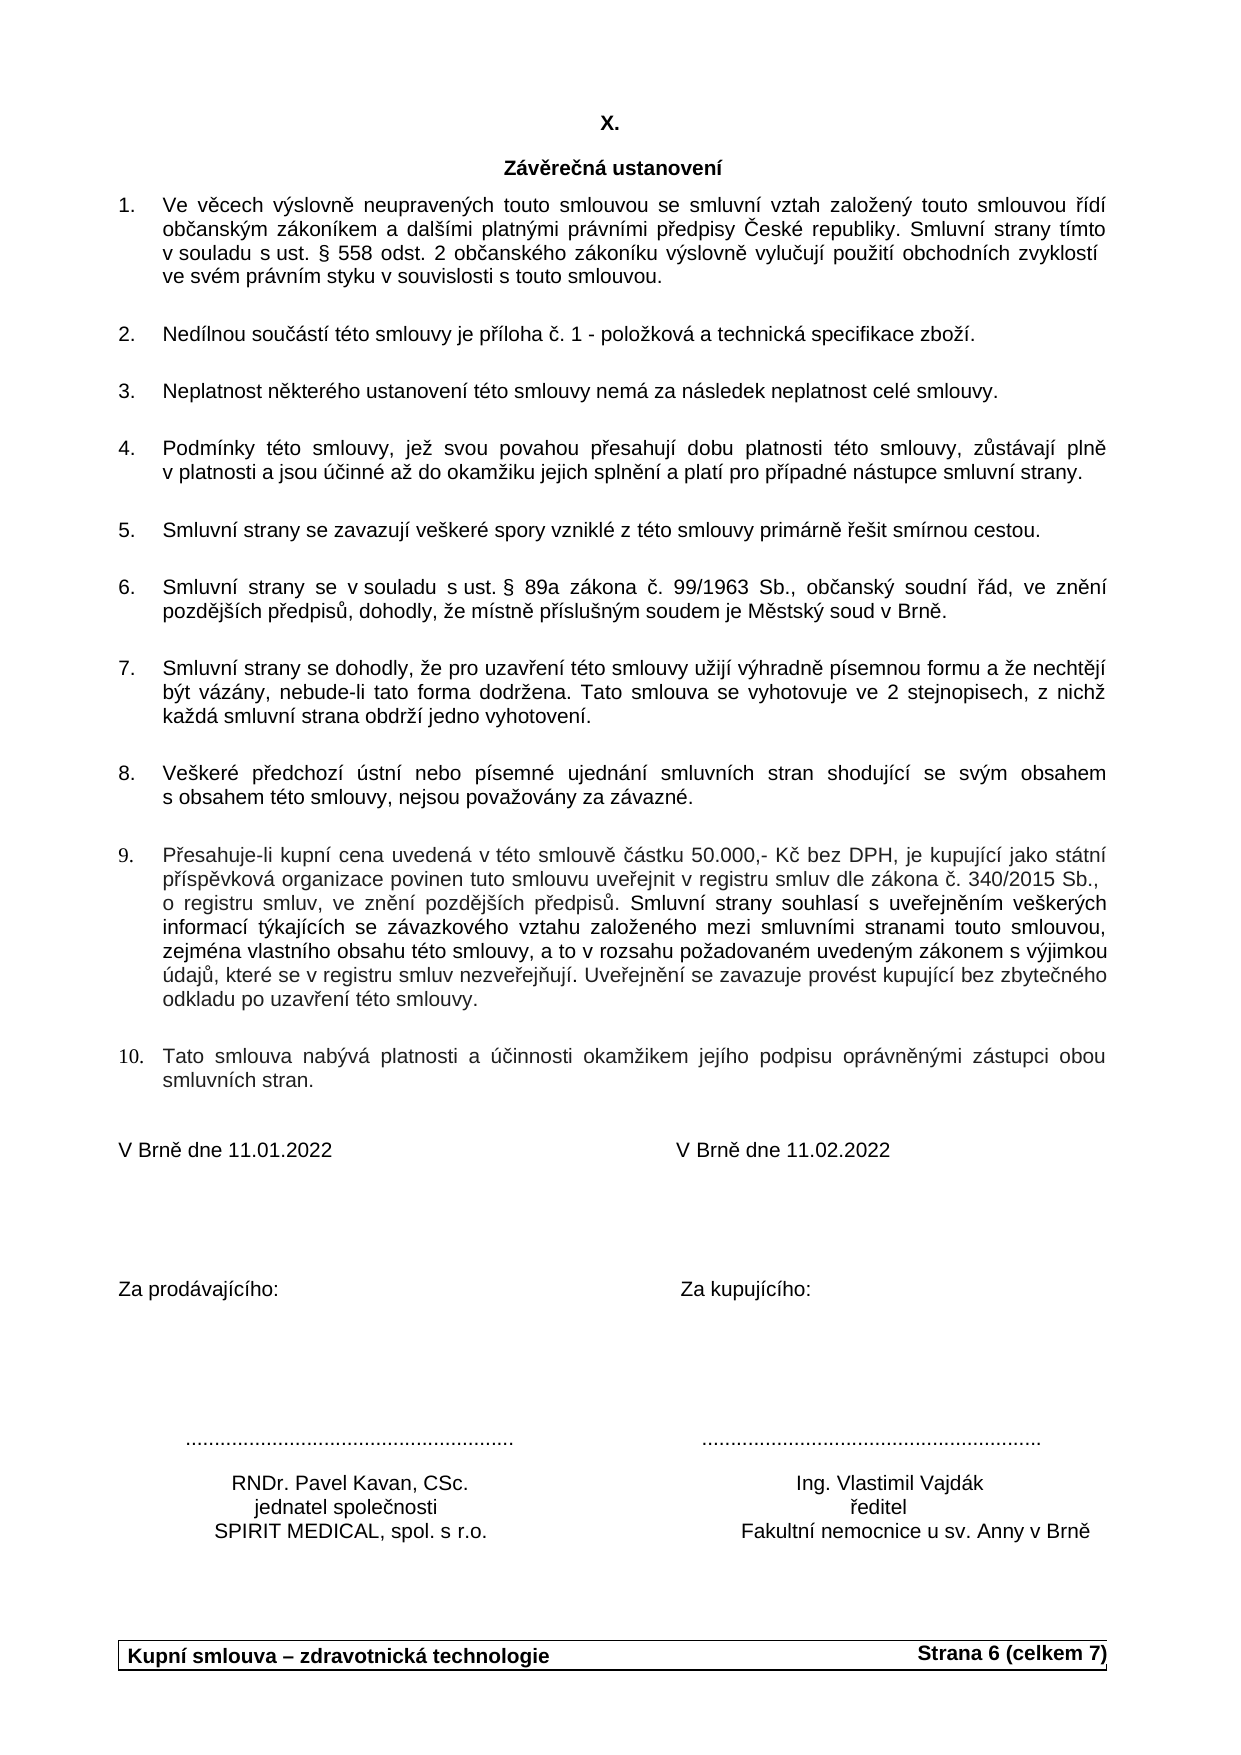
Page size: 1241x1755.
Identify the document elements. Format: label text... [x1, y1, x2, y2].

list Podmínky této smlouvy, jež svou povahou přesahují dobu platnosti této smlouvy, zůstávají plně v platnosti a jsou účinné až do okamžiku jejich splnění a platí pro případné nástupce smluvní strany. [118, 436, 1107, 484]
list Smluvní strany se v souladu s ust. § 89a zákona č. 99/1963 Sb., občanský soudní řád, ve znění pozdějších předpisů, dohodly, že místně příslušným soudem je Městský soud v Brně. [118, 575, 1107, 623]
list Nedílnou součástí této smlouvy je příloha č. 1 - položková a technická specifikace zboží. [118, 322, 1107, 346]
text RNDr. Pavel Kavan, CSc. Ing. Vlastimil Vajdák [185, 1471, 1107, 1495]
text Za prodávajícího: Za kupujícího: [118, 1277, 1107, 1301]
list Přesahuje-li kupní cena uvedená v této smlouvě částku 50.000,- Kč bez DPH, je kupující jako státní příspěvková organizace povinen tuto smlouvu uveřejnit v registru smluv dle zákona č. 340/2015 Sb., o registru smluv, ve znění pozdějších předpisů. Smluvní strany souhlasí s uveřejněním veškerých informací týkajících se závazkového vztahu založeného mezi smluvními stranami touto smlouvou, zejména vlastního obsahu této smlouvy, a to v rozsahu požadovaném uvedeným zákonem s výjimkou údajů, které se v registru smluv nezveřejňují. Uveřejnění se zavazuje provést kupující bez zbytečného odkladu po uzavření této smlouvy. [118, 842, 1107, 1010]
text V Brně dne 11.01.2022 V Brně dne 11.02.2022 [118, 1138, 1107, 1162]
list Smluvní strany se dohodly, že pro uzavření této smlouvy užijí výhradně písemnou formu a že nechtějí být vázány, nebude-li tato forma dodržena. Tato smlouva se vyhotovuje ve 2 stejnopisech, z nichž každá smluvní strana obdrží jedno vyhotovení. [118, 656, 1107, 728]
list Tato smlouva nabývá platnosti a účinnosti okamžikem jejího podpisu oprávněnými zástupci obou smluvních stran. [118, 1044, 1107, 1092]
text ......................................................... ........................................................... [185, 1426, 1107, 1450]
list Ve věcech výslovně neupravených touto smlouvou se smluvní vztah založený touto smlouvou řídí občanským zákoníkem a dalšími platnými právními předpisy České republiky. Smluvní strany tímto v souladu s ust. § 558 odst. 2 občanského zákoníku výslovně vylučují použití obchodních zvyklostí ve svém právním styku v souvislosti s touto smlouvou. [118, 192, 1107, 288]
text Závěrečná ustanovení [118, 156, 1107, 180]
text jednatel společnosti ředitel [185, 1495, 1107, 1519]
text SPIRIT MEDICAL, spol. s r.o. Fakultní nemocnice u sv. Anny v Brně [185, 1519, 1107, 1543]
list Smluvní strany se zavazují veškeré spory vzniklé z této smlouvy primárně řešit smírnou cestou. [118, 517, 1107, 541]
list Neplatnost některého ustanovení této smlouvy nemá za následek neplatnost celé smlouvy. [118, 379, 1107, 403]
list Veškeré předchozí ústní nebo písemné ujednání smluvních stran shodující se svým obsahem s obsahem této smlouvy, nejsou považovány za závazné. [118, 761, 1107, 809]
text X. [118, 111, 1107, 135]
